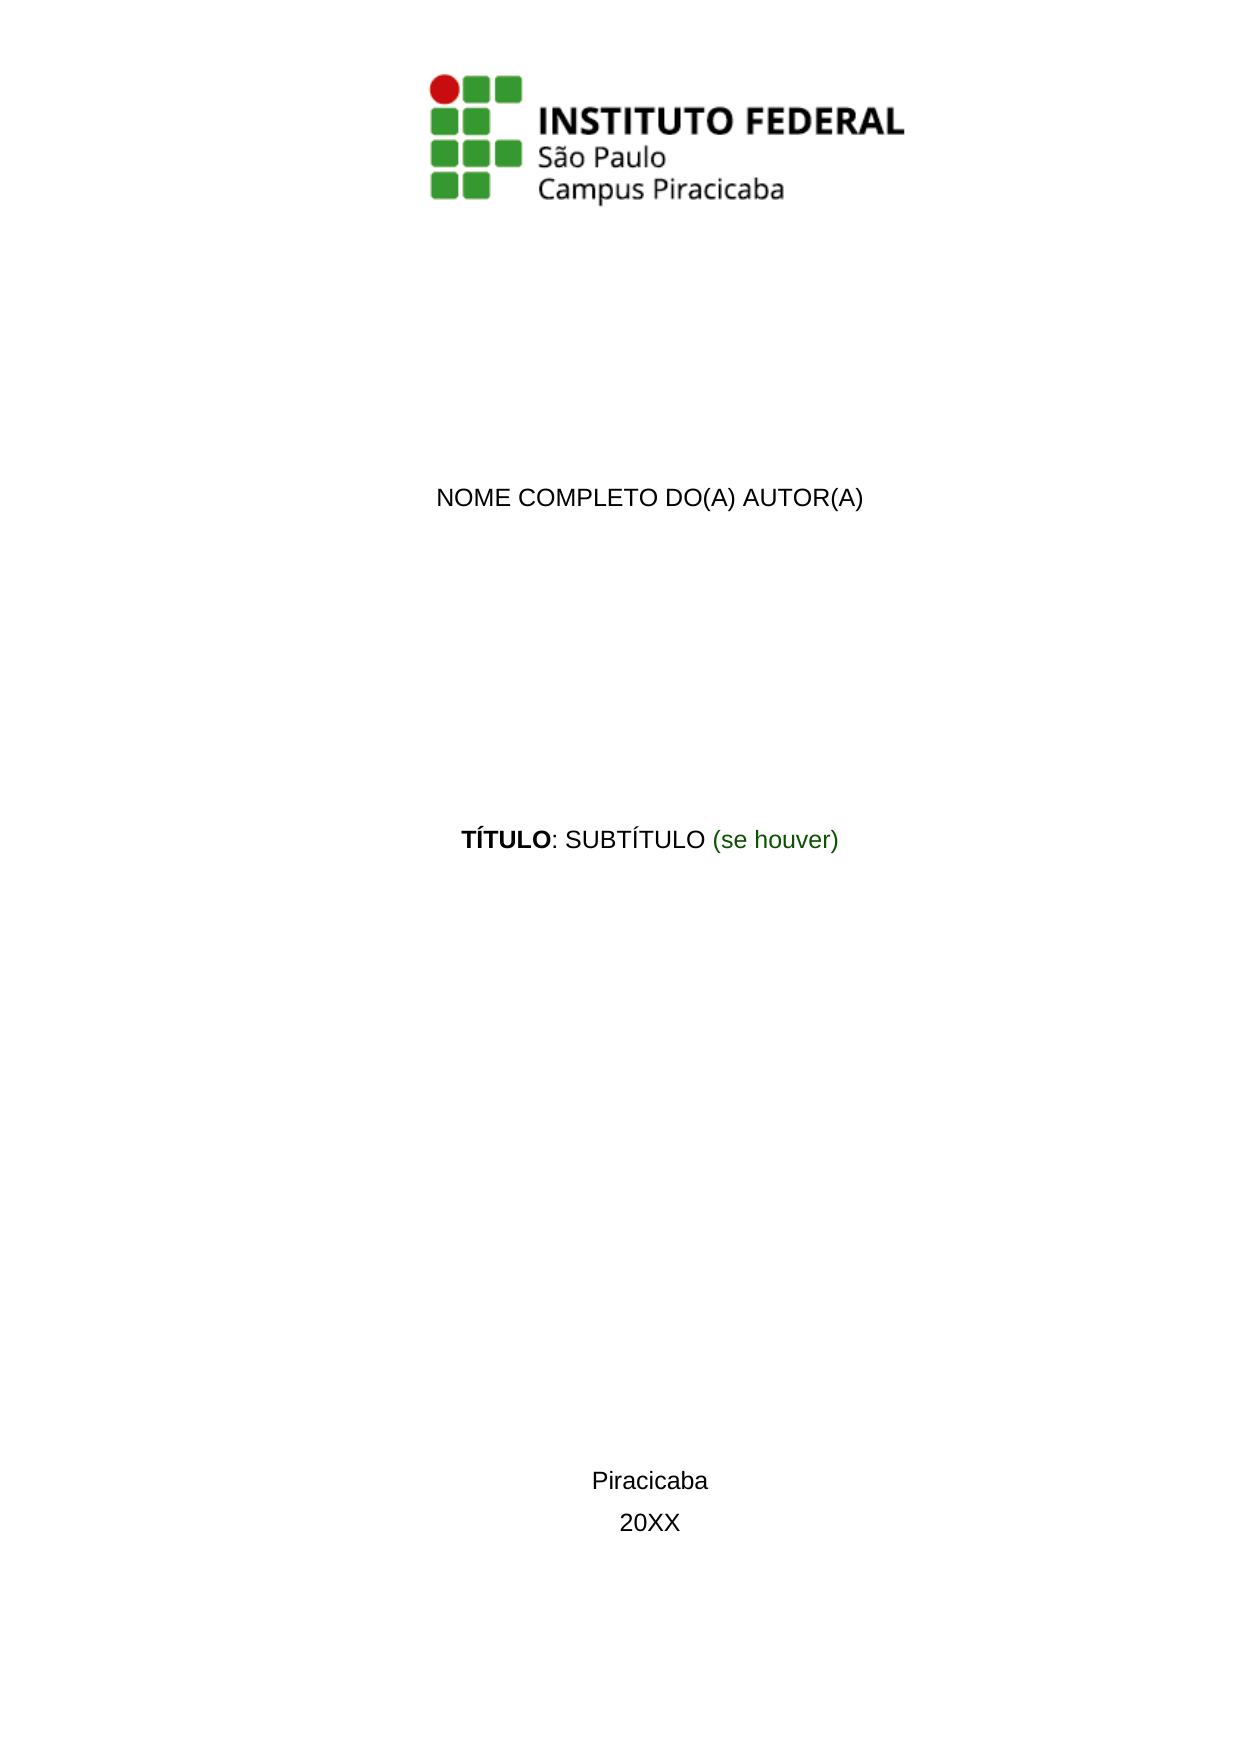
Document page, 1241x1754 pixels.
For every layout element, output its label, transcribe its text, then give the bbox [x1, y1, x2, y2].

text 20XX [178, 1508, 1122, 1537]
text Piracicaba [178, 1466, 1122, 1494]
picture [407, 42, 917, 221]
text NOME COMPLETO DO(A) AUTOR(A) [178, 483, 1122, 512]
text TÍTULO: SUBTÍTULO (se houver) [178, 825, 1122, 854]
